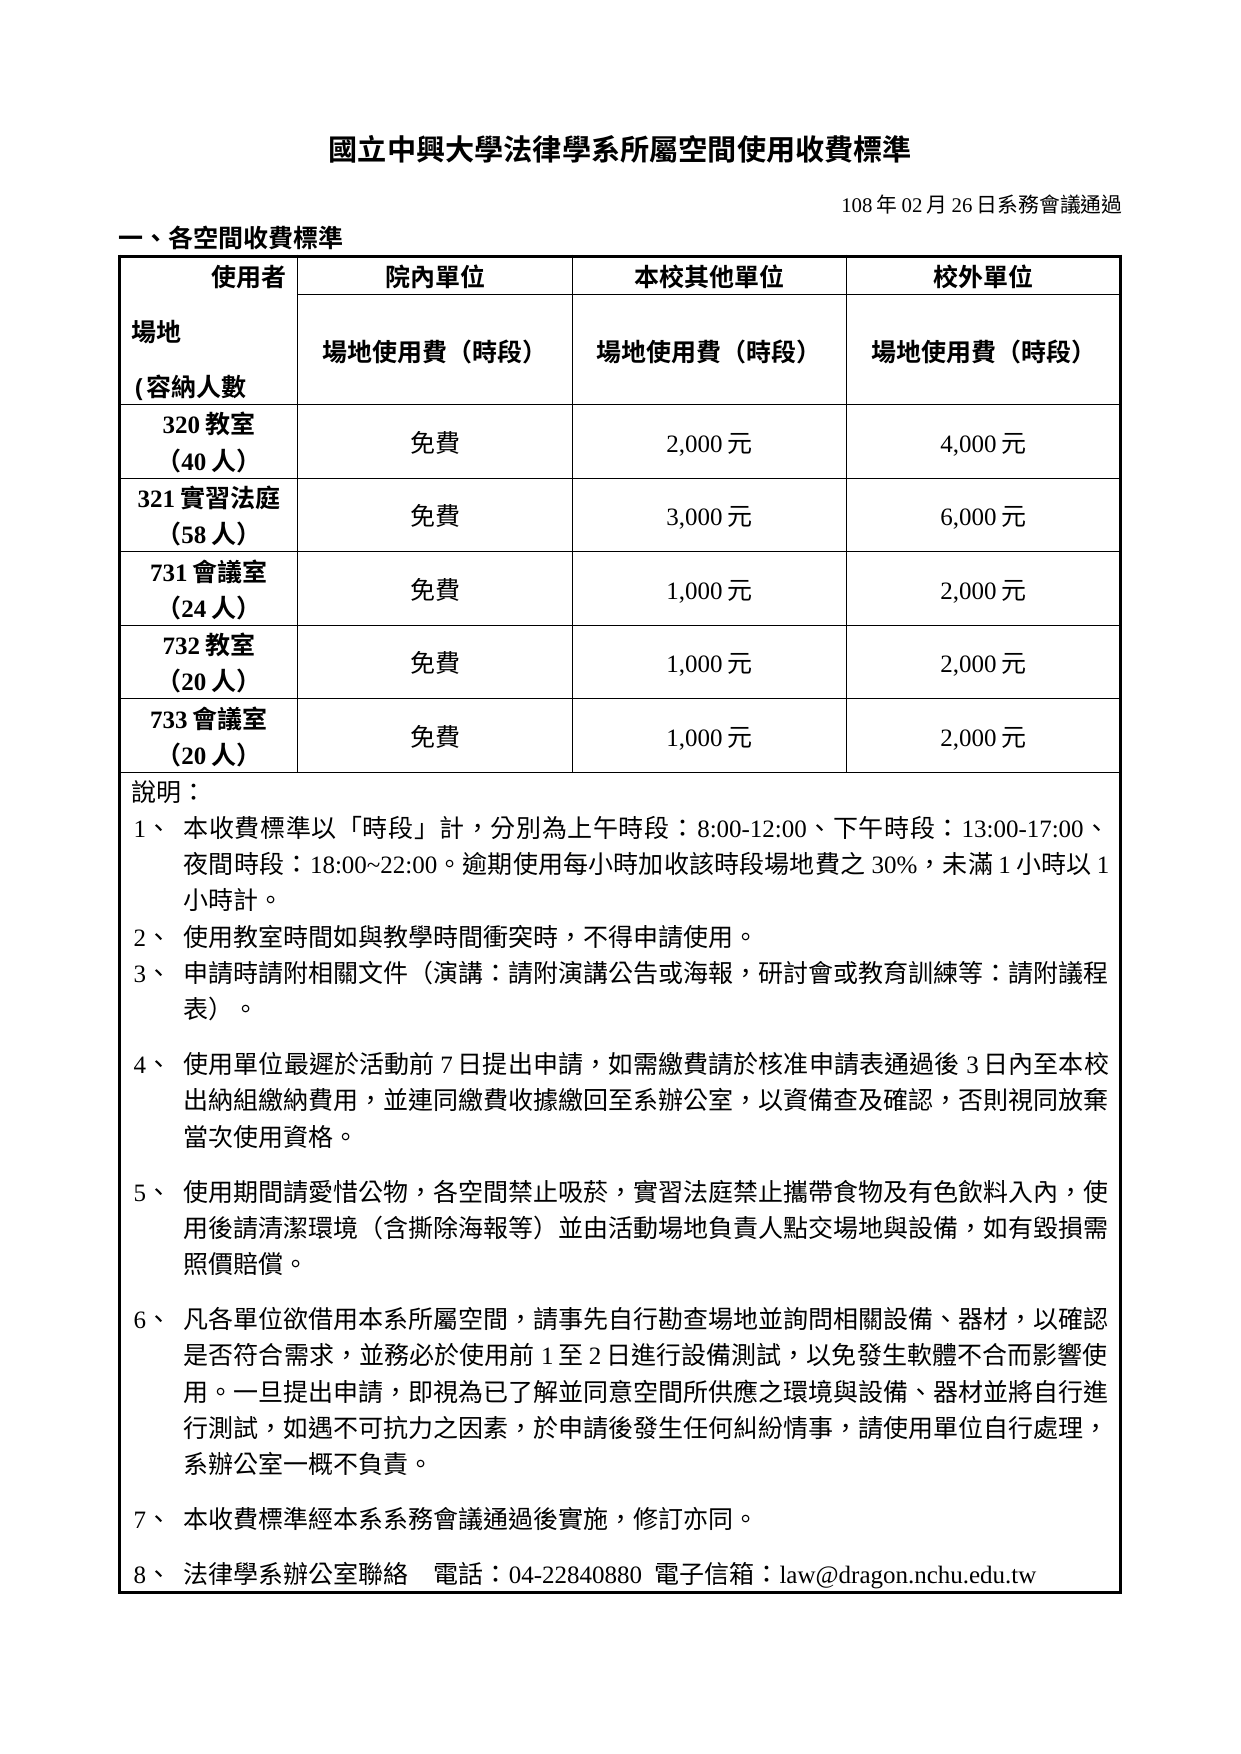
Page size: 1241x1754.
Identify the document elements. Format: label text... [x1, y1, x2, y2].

text 一、各空間收費標準 [118, 218, 1122, 254]
table_cell 2,000元 [847, 699, 1119, 772]
table_cell 6,000元 [847, 479, 1119, 551]
table_cell 免費 [298, 626, 572, 698]
table_header 校外單位 [847, 258, 1119, 294]
table_cell 3,000元 [573, 479, 846, 551]
table_cell 場地使用費（時段） [298, 295, 572, 404]
text 國立中興大學法律學系所屬空間使用收費標準 [118, 127, 1122, 169]
table_cell 2,000元 [573, 405, 846, 477]
table_cell 1,000元 [573, 699, 846, 772]
text 108年02月26日系務會議通過 [118, 188, 1122, 218]
table_cell 733會議室 （20人） [121, 699, 297, 772]
table_cell 場地使用費（時段） [573, 295, 846, 404]
table_cell 1,000元 [573, 626, 846, 698]
table_cell 免費 [298, 699, 572, 772]
table_cell 免費 [298, 552, 572, 624]
table_cell 4,000元 [847, 405, 1119, 477]
table_cell 2,000元 [847, 552, 1119, 624]
table_cell 2,000元 [847, 626, 1119, 698]
table_header 院內單位 [298, 258, 572, 294]
table_cell 場地使用費（時段） [847, 295, 1119, 404]
table_cell 免費 [298, 405, 572, 477]
table_cell 免費 [298, 479, 572, 551]
table_header 使用者 場地 (容納人數 [121, 258, 297, 404]
table_cell 732教室 （20人） [121, 626, 297, 698]
table_cell 1,000元 [573, 552, 846, 624]
table_cell 321實習法庭 （58人） [121, 479, 297, 551]
table_header 本校其他單位 [573, 258, 846, 294]
table_cell 731會議室 （24人） [121, 552, 297, 624]
table_cell 320教室 （40人） [121, 405, 297, 477]
table_cell 說明： 本收費標準以「時段」計，分別為上午時段：8:00-12:00、下午時段：13:00-17:00、夜間時段：18:00~22:00。逾期使用每小時加收該時段場地費之30%，未滿1小時以1小時計。 使用教室時間如與教學時間衝突時，不得申請使用。 申請時請附相關文件（演講：請附演講公告或海報，研討會或教育訓練等：請附議程表）。 使用單位最遲於活動前7日提出申請，如需繳費請於核准申請表通過後3日內至本校出納組繳納費用，並連同繳費收據繳回至系辦公室，以資備查及確認，否則視同放棄當次使用資格。 使用期間請愛惜公物，各空間禁止吸菸，實習法庭禁止攜帶食物及有色飲料入內，使用後請清潔環境（含撕除海報等）並由活動場地負責人點交場地與設備，如有毀損需照價賠償。 凡各單位欲借用本系所屬空間，請事先自行勘查場地並詢問相關設備、器材，以確認是否符合需求，並務必於使用前1至2日進行設備測試，以免發生軟體不合而影響使用。一旦提出申請，即視為已了解並同意空間所供應之環境與設備、器材並將自行進行測試，如遇不可抗力之因素，於申請後發生任何糾紛情事，請使用單位自行處理，系辦公室一概不負責。 本收費標準經本系系務會議通過後實施，修訂亦同。 法律學系辦公室聯絡 電話：04-22840880 電子信箱：law@dragon.nchu.edu.tw [121, 773, 1119, 1591]
